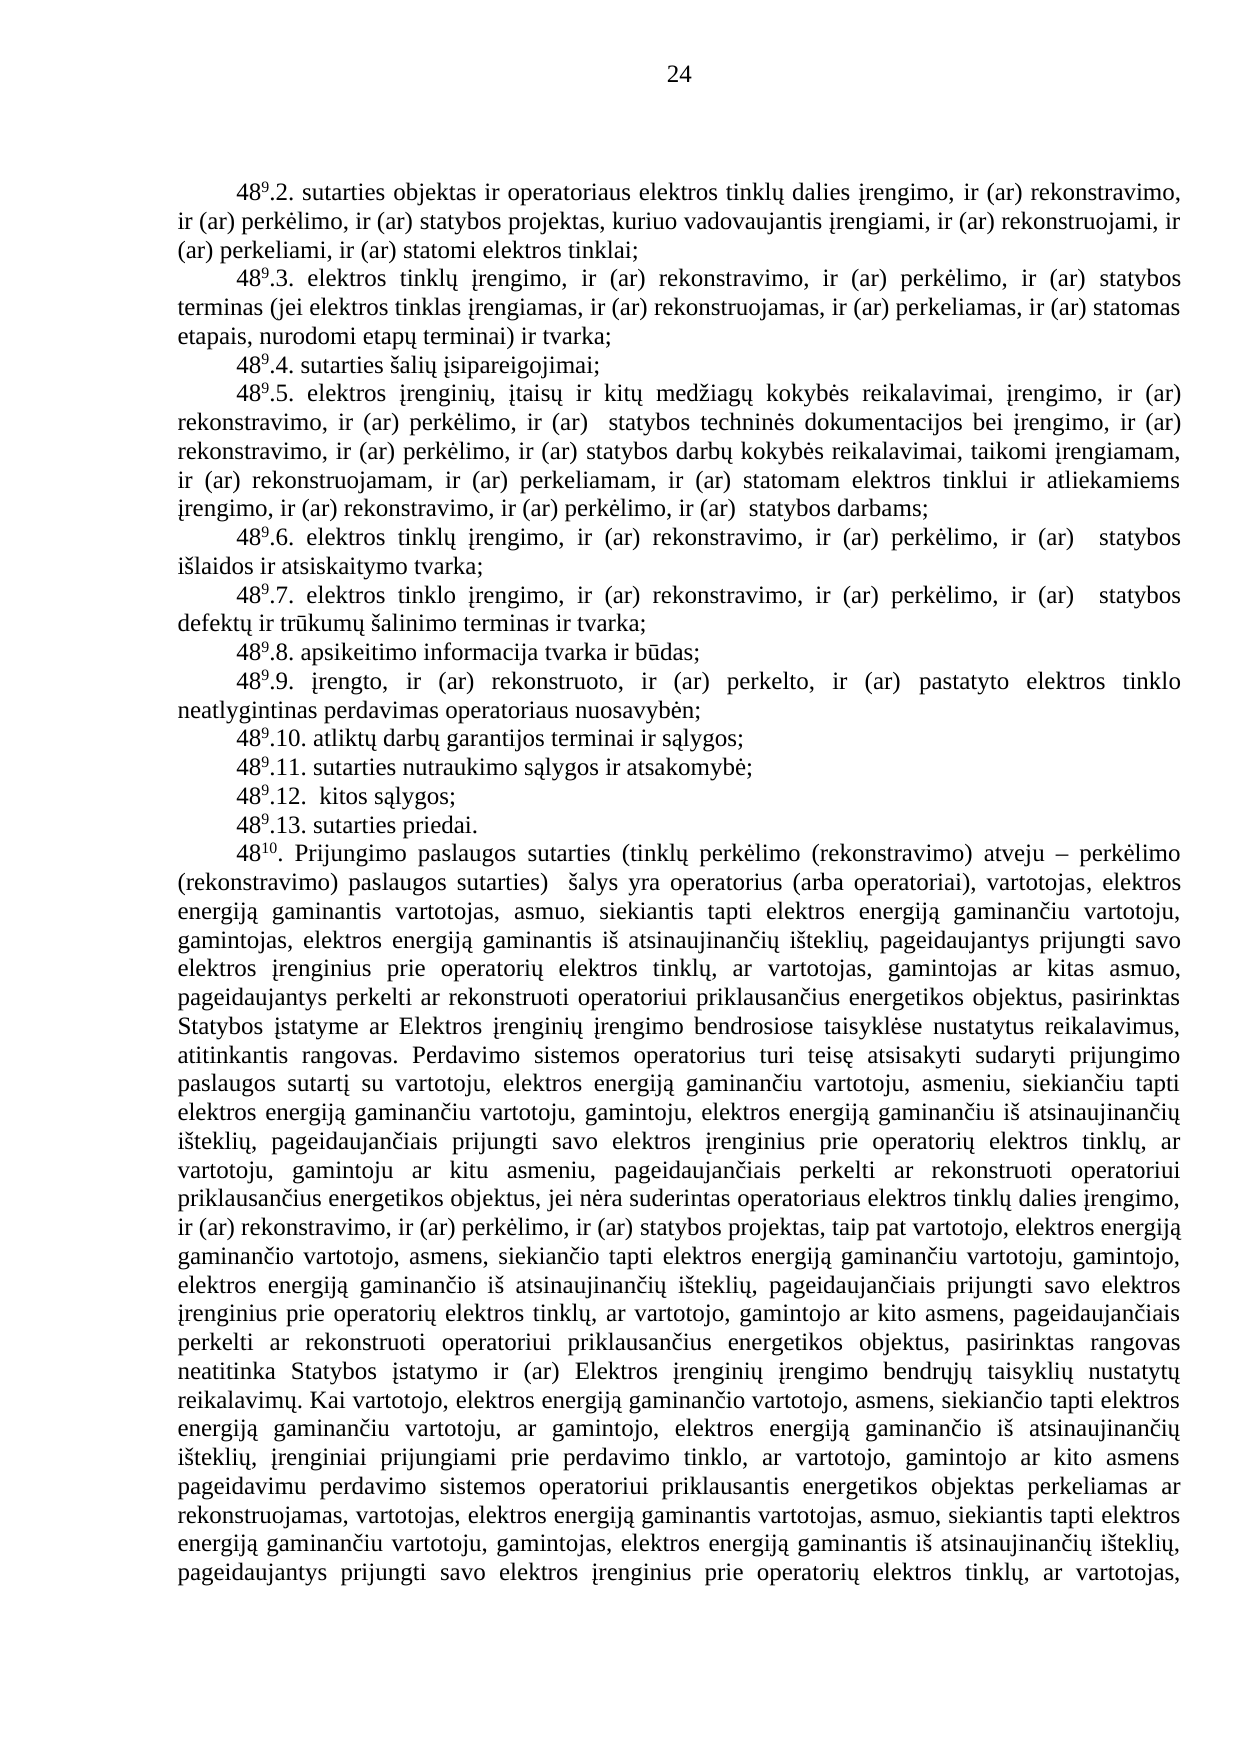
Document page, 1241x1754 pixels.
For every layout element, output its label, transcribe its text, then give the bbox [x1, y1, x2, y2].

text 4810. Prijungimo paslaugos sutarties (tinklų perkėlimo (rekonstravimo) atveju – perkėlimo (rekonstravimo) paslaugos sutarties) šalys yra operatorius (arba operatoriai), vartotojas, elektros energiją gaminantis vartotojas, asmuo, siekiantis tapti elektros energiją gaminančiu vartotoju, gamintojas, elektros energiją gaminantis iš atsinaujinančių išteklių, pageidaujantys prijungti savo elektros įrenginius prie operatorių elektros tinklų, ar vartotojas, gamintojas ar kitas asmuo, pageidaujantys perkelti ar rekonstruoti operatoriui priklausančius energetikos objektus, pasirinktas Statybos įstatyme ar Elektros įrenginių įrengimo bendrosiose taisyklėse nustatytus reikalavimus, atitinkantis rangovas. Perdavimo sistemos operatorius turi teisę atsisakyti sudaryti prijungimo paslaugos sutartį su vartotoju, elektros energiją gaminančiu vartotoju, asmeniu, siekiančiu tapti elektros energiją gaminančiu vartotoju, gamintoju, elektros energiją gaminančiu iš atsinaujinančių išteklių, pageidaujančiais prijungti savo elektros įrenginius prie operatorių elektros tinklų, ar vartotoju, gamintoju ar kitu asmeniu, pageidaujančiais perkelti ar rekonstruoti operatoriui priklausančius energetikos objektus, jei nėra suderintas operatoriaus elektros tinklų dalies įrengimo, ir (ar) rekonstravimo, ir (ar) perkėlimo, ir (ar) statybos projektas, taip pat vartotojo, elektros energiją gaminančio vartotojo, asmens, siekiančio tapti elektros energiją gaminančiu vartotoju, gamintojo, elektros energiją gaminančio iš atsinaujinančių išteklių, pageidaujančiais prijungti savo elektros įrenginius prie operatorių elektros tinklų, ar vartotojo, gamintojo ar kito asmens, pageidaujančiais perkelti ar rekonstruoti operatoriui priklausančius energetikos objektus, pasirinktas rangovas neatitinka Statybos įstatymo ir (ar) Elektros įrenginių įrengimo bendrųjų taisyklių nustatytų reikalavimų. Kai vartotojo, elektros energiją gaminančio vartotojo, asmens, siekiančio tapti elektros energiją gaminančiu vartotoju, ar gamintojo, elektros energiją gaminančio iš atsinaujinančių išteklių, įrenginiai prijungiami prie perdavimo tinklo, ar vartotojo, gamintojo ar kito asmens pageidavimu perdavimo sistemos operatoriui priklausantis energetikos objektas perkeliamas ar rekonstruojamas, vartotojas, elektros energiją gaminantis vartotojas, asmuo, siekiantis tapti elektros energiją gaminančiu vartotoju, gamintojas, elektros energiją gaminantis iš atsinaujinančių išteklių, pageidaujantys prijungti savo elektros įrenginius prie operatorių elektros tinklų, ar vartotojas, [177, 838, 1181, 1586]
text 489.8. apsikeitimo informacija tvarka ir būdas; [177, 637, 1181, 666]
text 489.5. elektros įrenginių, įtaisų ir kitų medžiagų kokybės reikalavimai, įrengimo, ir (ar) rekonstravimo, ir (ar) perkėlimo, ir (ar) statybos techninės dokumentacijos bei įrengimo, ir (ar) rekonstravimo, ir (ar) perkėlimo, ir (ar) statybos darbų kokybės reikalavimai, taikomi įrengiamam, ir (ar) rekonstruojamam, ir (ar) perkeliamam, ir (ar) statomam elektros tinklui ir atliekamiems įrengimo, ir (ar) rekonstravimo, ir (ar) perkėlimo, ir (ar) statybos darbams; [177, 378, 1181, 522]
text 489.2. sutarties objektas ir operatoriaus elektros tinklų dalies įrengimo, ir (ar) rekonstravimo, ir (ar) perkėlimo, ir (ar) statybos projektas, kuriuo vadovaujantis įrengiami, ir (ar) rekonstruojami, ir (ar) perkeliami, ir (ar) statomi elektros tinklai; [177, 177, 1181, 263]
text 489.6. elektros tinklų įrengimo, ir (ar) rekonstravimo, ir (ar) perkėlimo, ir (ar) statybos išlaidos ir atsiskaitymo tvarka; [177, 522, 1181, 580]
text 489.11. sutarties nutraukimo sąlygos ir atsakomybė; [177, 752, 1181, 781]
text 489.13. sutarties priedai. [177, 810, 1181, 838]
text 489.7. elektros tinklo įrengimo, ir (ar) rekonstravimo, ir (ar) perkėlimo, ir (ar) statybos defektų ir trūkumų šalinimo terminas ir tvarka; [177, 580, 1181, 637]
text 489.4. sutarties šalių įsipareigojimai; [177, 350, 1181, 378]
text 489.12. kitos sąlygos; [177, 781, 1181, 810]
text 489.10. atliktų darbų garantijos terminai ir sąlygos; [177, 723, 1181, 752]
text 489.9. įrengto, ir (ar) rekonstruoto, ir (ar) perkelto, ir (ar) pastatyto elektros tinklo neatlygintinas perdavimas operatoriaus nuosavybėn; [177, 666, 1181, 723]
text 489.3. elektros tinklų įrengimo, ir (ar) rekonstravimo, ir (ar) perkėlimo, ir (ar) statybos terminas (jei elektros tinklas įrengiamas, ir (ar) rekonstruojamas, ir (ar) perkeliamas, ir (ar) statomas etapais, nurodomi etapų terminai) ir tvarka; [177, 263, 1181, 350]
